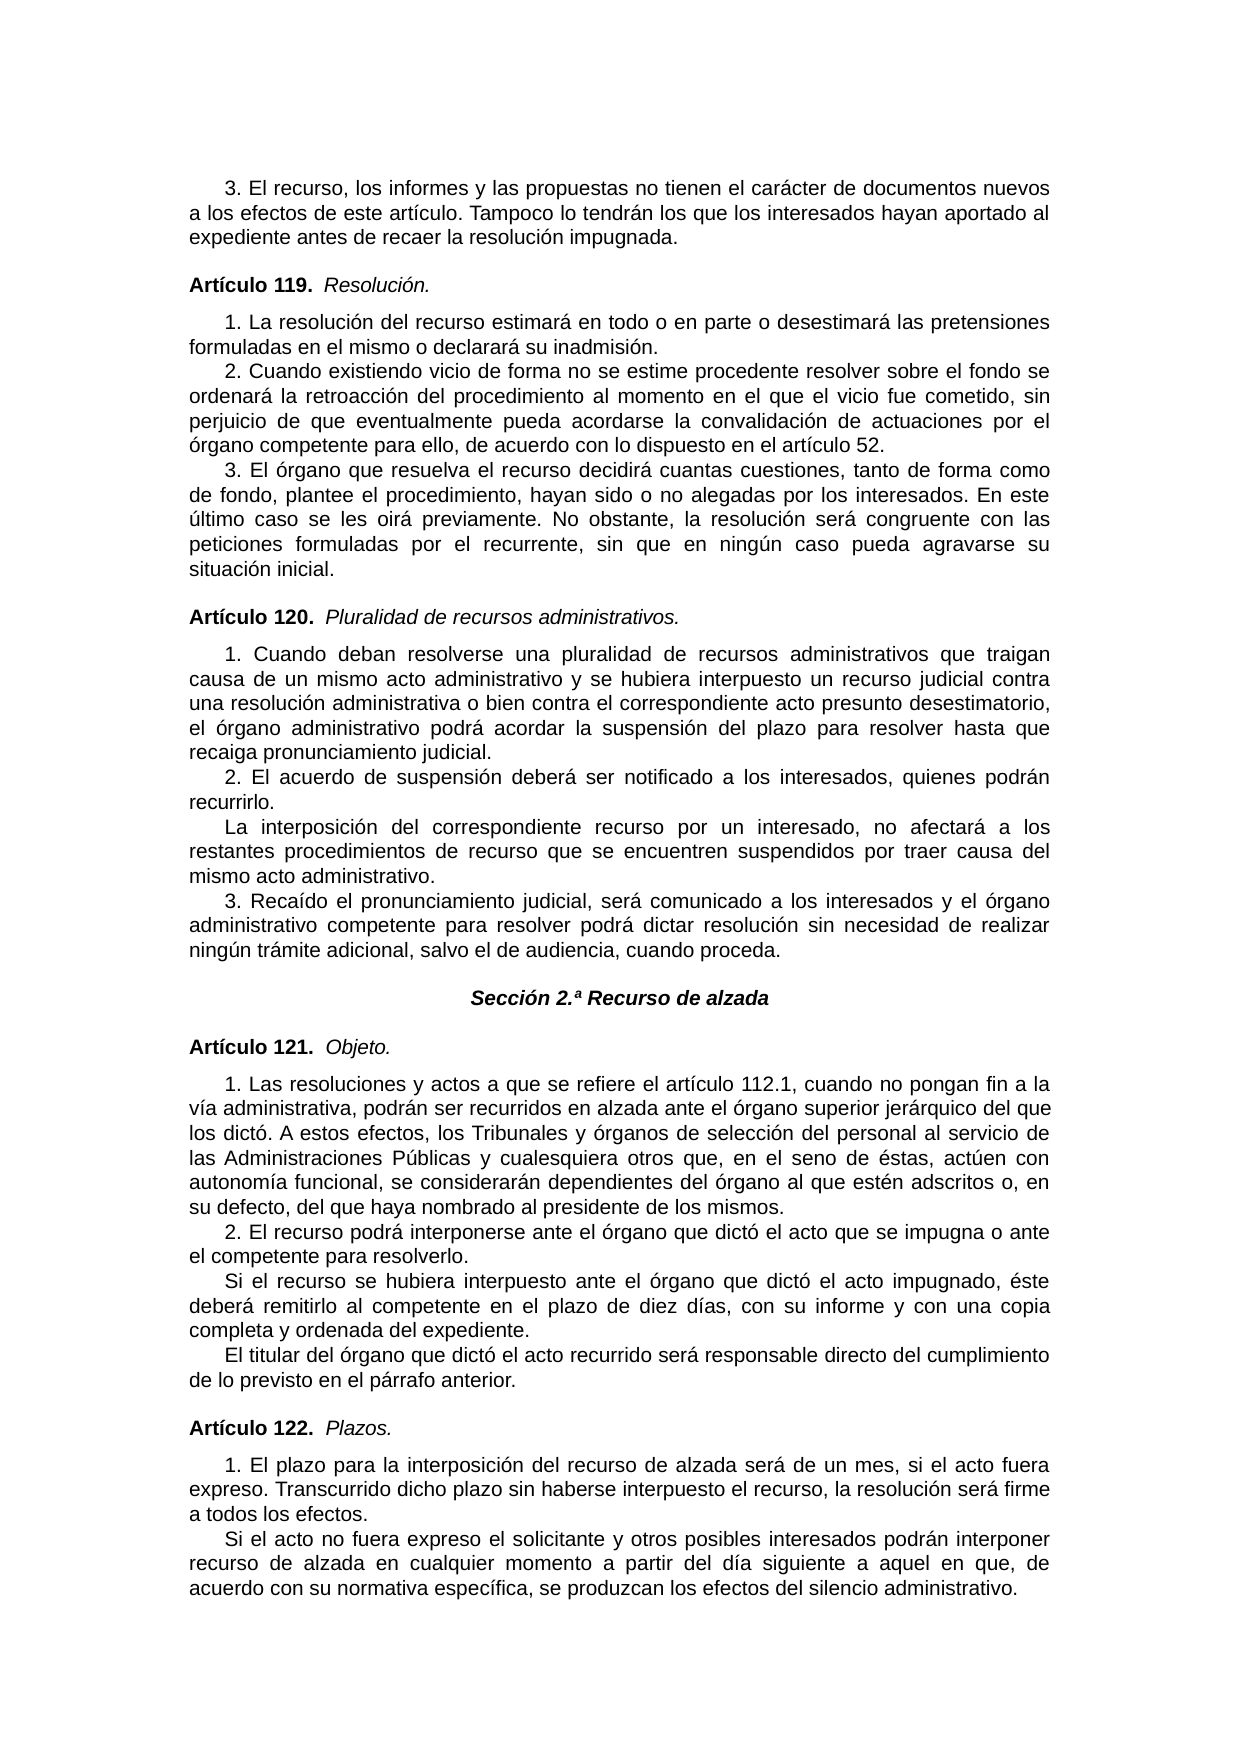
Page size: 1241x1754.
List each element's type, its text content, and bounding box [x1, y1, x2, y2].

list El recurso podrá interponerse ante el órgano que dictó el acto que se impugna o ante el competente para resolverlo. [189, 1219, 1051, 1268]
text Si el recurso se hubiera interpuesto ante el órgano que dictó el acto impugnado, éste deberá remitirlo al competente en el plazo de diez días, con su informe y con una copia completa y ordenada del expediente. [189, 1269, 1052, 1342]
text Artículo 122. Plazos. [189, 1416, 1163, 1440]
text El titular del órgano que dictó el acto recurrido será responsable directo del cumplimiento de lo previsto en el párrafo anterior. [189, 1343, 1051, 1391]
text Artículo 120. Pluralidad de recursos administrativos. [189, 605, 1163, 629]
text Artículo 119. Resolución. [189, 273, 1163, 297]
list El acuerdo de suspensión deberá ser notificado a los interesados, quienes podrán recurrirlo. [189, 765, 1051, 814]
list El recurso, los informes y las propuestas no tienen el carácter de documentos nuevos a los efectos de este artículo. Tampoco lo tendrán los que los interesados hayan aportado al expediente antes de recaer la resolución impugnada. [189, 176, 1051, 249]
list Cuando existiendo vicio de forma no se estime procedente resolver sobre el fondo se ordenará la retroacción del procedimiento al momento en el que el vicio fue cometido, sin perjuicio de que eventualmente pueda acordarse la convalidación de actuaciones por el órgano competente para ello, de acuerdo con lo dispuesto en el artículo 52. [189, 359, 1051, 457]
list La resolución del recurso estimará en todo o en parte o desestimará las pretensiones formuladas en el mismo o declarará su inadmisión. [189, 310, 1051, 359]
text Artículo 121. Objeto. [189, 1035, 1163, 1059]
list El plazo para la interposición del recurso de alzada será de un mes, si el acto fuera expreso. Transcurrido dicho plazo sin haberse interpuesto el recurso, la resolución será firme a todos los efectos. [189, 1453, 1051, 1526]
list El órgano que resuelva el recurso decidirá cuantas cuestiones, tanto de forma como de fondo, plantee el procedimiento, hayan sido o no alegadas por los interesados. En este último caso se les oirá previamente. No obstante, la resolución será congruente con las peticiones formuladas por el recurrente, sin que en ningún caso pueda agravarse su situación inicial. [189, 458, 1052, 580]
list Las resoluciones y actos a que se refiere el artículo 112.1, cuando no pongan fin a la vía administrativa, podrán ser recurridos en alzada ante el órgano superior jerárquico del que los dictó. A estos efectos, los Tribunales y órganos de selección del personal al servicio de las Administraciones Públicas y cualesquiera otros que, en el seno de éstas, actúen con autonomía funcional, se considerarán dependientes del órgano al que estén adscritos o, en su defecto, del que haya nombrado al presidente de los mismos. [189, 1072, 1052, 1218]
text Sección 2.ª Recurso de alzada [470, 986, 1163, 1010]
text La interposición del correspondiente recurso por un interesado, no afectará a los restantes procedimientos de recurso que se encuentren suspendidos por traer causa del mismo acto administrativo. [189, 814, 1052, 888]
list Recaído el pronunciamiento judicial, será comunicado a los interesados y el órgano administrativo competente para resolver podrá dictar resolución sin necesidad de realizar ningún trámite adicional, salvo el de audiencia, cuando proceda. [189, 888, 1051, 962]
text Si el acto no fuera expreso el solicitante y otros posibles interesados podrán interponer recurso de alzada en cualquier momento a partir del día siguiente a aquel en que, de acuerdo con su normativa específica, se produzcan los efectos del silencio administrativo. [189, 1527, 1051, 1600]
list Cuando deban resolverse una pluralidad de recursos administrativos que traigan causa de un mismo acto administrativo y se hubiera interpuesto un recurso judicial contra una resolución administrativa o bien contra el correspondiente acto presunto desestimatorio, el órgano administrativo podrá acordar la suspensión del plazo para resolver hasta que recaiga pronunciamiento judicial. [189, 642, 1051, 764]
